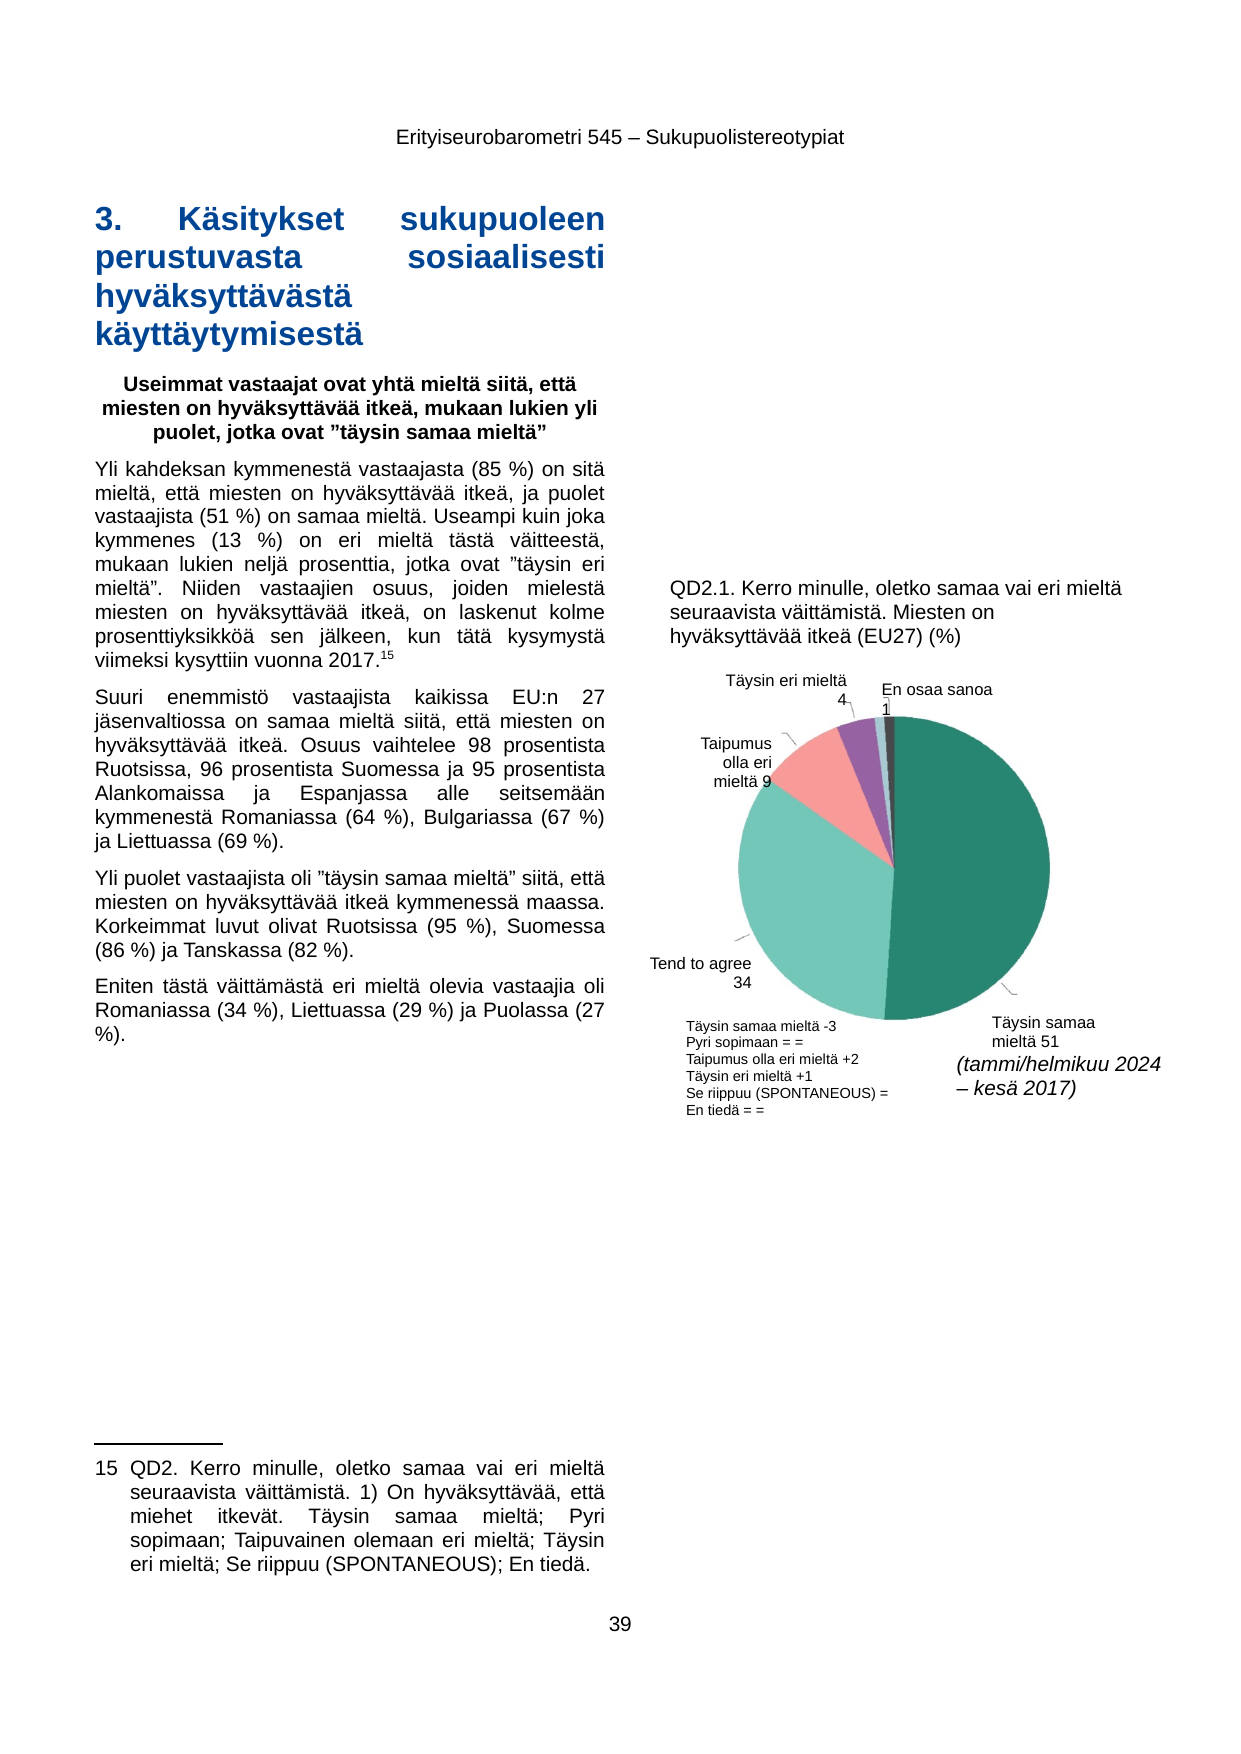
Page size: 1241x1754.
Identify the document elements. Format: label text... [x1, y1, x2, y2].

text QD2. Kerro minulle, oletko samaa vai eri mieltä seuraavista väittämistä. 1) On hyväksyttävää, että miehet itkevät. Täysin samaa mieltä; Pyri sopimaan; Taipuvainen olemaan eri mieltä; Täysin eri mieltä; Se riippuu (SPONTANEOUS); En tiedä. [94, 1456, 605, 1576]
picture [713, 692, 1053, 1025]
text Yli puolet vastaajista oli ”täysin samaa mieltä” siitä, että miesten on hyväksyttävää itkeä kymmenessä maassa. Korkeimmat luvut olivat Ruotsissa (95 %), Suomessa (86 %) ja Tanskassa (82 %). [94, 866, 605, 961]
text Yli kahdeksan kymmenestä vastaajasta (85 %) on sitä mieltä, että miesten on hyväksyttävää itkeä, ja puolet vastaajista (51 %) on samaa mieltä. Useampi kuin joka kymmenes (13 %) on eri mieltä tästä väitteestä, mukaan lukien neljä prosenttia, jotka ovat ”täysin eri mieltä”. Niiden vastaajien osuus, joiden mielestä miesten on hyväksyttävää itkeä, on laskenut kolme prosenttiyksikköä sen jälkeen, kun tätä kysymystä viimeksi kysyttiin vuonna 2017. [94, 456, 605, 672]
text Eniten tästä väittämästä eri mieltä olevia vastaajia oli Romaniassa (34 %), Liettuassa (29 %) ja Puolassa (27 %). [94, 974, 605, 1046]
subtitle 3. Käsitykset sukupuoleen perustuvasta sosiaalisesti hyväksyttävästä käyttäytymisestä [94, 199, 605, 353]
text Suuri enemmistö vastaajista kaikissa EU:n 27 jäsenvaltiossa on samaa mieltä siitä, että miesten on hyväksyttävää itkeä. Osuus vaihtelee 98 prosentista Ruotsissa, 96 prosentista Suomessa ja 95 prosentista Alankomaissa ja Espanjassa alle seitsemään kymmenestä Romaniassa (64 %), Bulgariassa (67 %) ja Liettuassa (69 %). [94, 685, 605, 853]
text Useimmat vastaajat ovat yhtä mieltä siitä, että miesten on hyväksyttävää itkeä, mukaan lukien yli puolet, jotka ovat ”täysin samaa mieltä” [94, 372, 605, 443]
